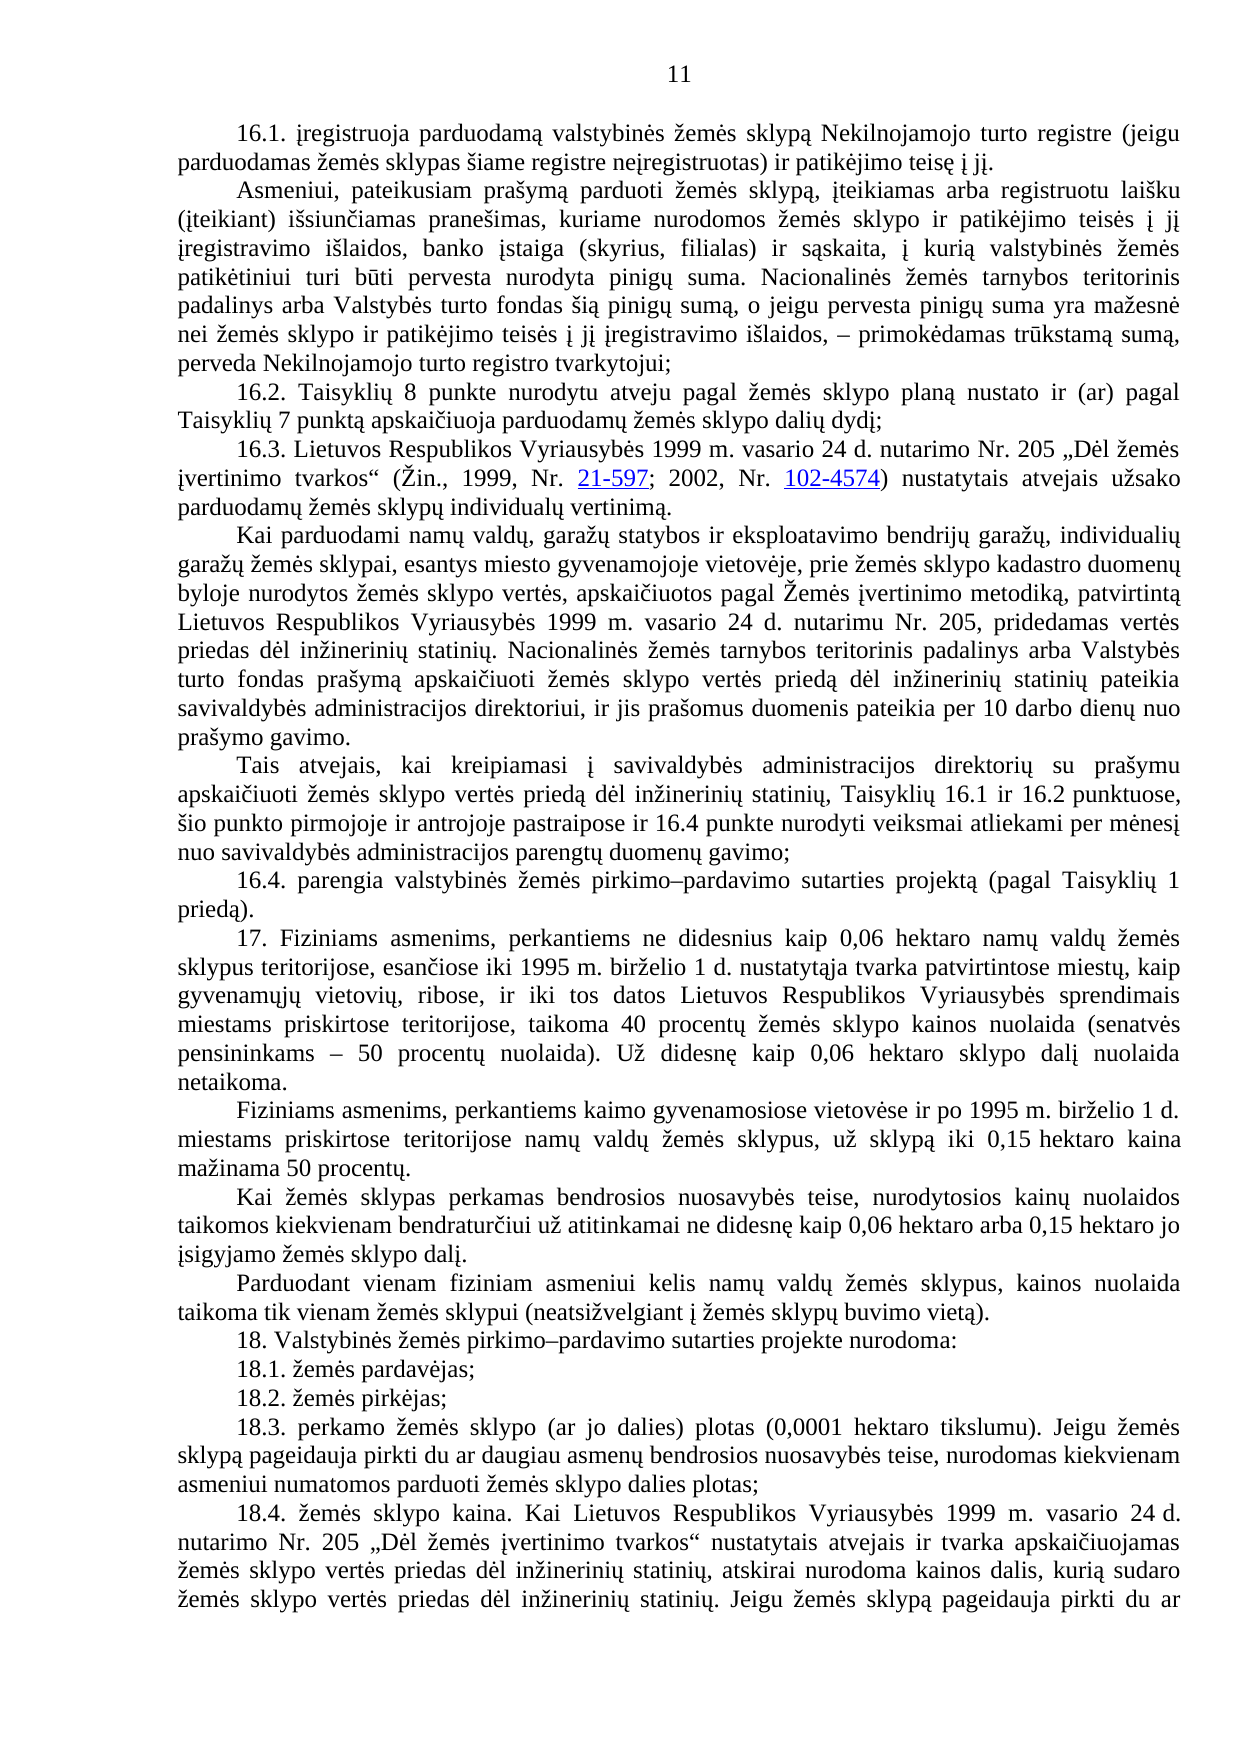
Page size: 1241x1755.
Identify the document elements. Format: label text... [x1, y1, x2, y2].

text 18. Valstybinės žemės pirkimo–pardavimo sutarties projekte nurodoma: [177, 1326, 1181, 1354]
text 16.3. Lietuvos Respublikos Vyriausybės 1999 m. vasario 24 d. nutarimo Nr. 205 „Dėl žemės įvertinimo tvarkos“ (Žin., 1999, Nr. 21-597; 2002, Nr. 102-4574) nustatytais atvejais užsako parduodamų žemės sklypų individualų vertinimą. [177, 434, 1181, 521]
text Asmeniui, pateikusiam prašymą parduoti žemės sklypą, įteikiamas arba registruotu laišku (įteikiant) išsiunčiamas pranešimas, kuriame nurodomos žemės sklypo ir patikėjimo teisės į jį įregistravimo išlaidos, banko įstaiga (skyrius, filialas) ir sąskaita, į kurią valstybinės žemės patikėtiniui turi būti pervesta nurodyta pinigų suma. Nacionalinės žemės tarnybos teritorinis padalinys arba Valstybės turto fondas šią pinigų sumą, o jeigu pervesta pinigų suma yra mažesnė nei žemės sklypo ir patikėjimo teisės į jį įregistravimo išlaidos, – primokėdamas trūkstamą sumą, perveda Nekilnojamojo turto registro tvarkytojui; [177, 176, 1181, 377]
text 18.1. žemės pardavėjas; [177, 1354, 1181, 1383]
text 16.1. įregistruoja parduodamą valstybinės žemės sklypą Nekilnojamojo turto registre (jeigu parduodamas žemės sklypas šiame registre neįregistruotas) ir patikėjimo teisę į jį. [177, 118, 1181, 176]
text Parduodant vienam fiziniam asmeniui kelis namų valdų žemės sklypus, kainos nuolaida taikoma tik vienam žemės sklypui (neatsižvelgiant į žemės sklypų buvimo vietą). [177, 1268, 1181, 1326]
text 18.2. žemės pirkėjas; [177, 1383, 1181, 1412]
text Tais atvejais, kai kreipiamasi į savivaldybės administracijos direktorių su prašymu apskaičiuoti žemės sklypo vertės priedą dėl inžinerinių statinių, Taisyklių 16.1 ir 16.2 punktuose, šio punkto pirmojoje ir antrojoje pastraipose ir 16.4 punkte nurodyti veiksmai atliekami per mėnesį nuo savivaldybės administracijos parengtų duomenų gavimo; [177, 751, 1181, 866]
text 16.4. parengia valstybinės žemės pirkimo–pardavimo sutarties projektą (pagal Taisyklių 1 priedą). [177, 866, 1181, 923]
text Fiziniams asmenims, perkantiems kaimo gyvenamosiose vietovėse ir po 1995 m. birželio 1 d. miestams priskirtose teritorijose namų valdų žemės sklypus, už sklypą iki 0,15 hektaro kaina mažinama 50 procentų. [177, 1096, 1181, 1182]
text 18.3. perkamo žemės sklypo (ar jo dalies) plotas (0,0001 hektaro tikslumu). Jeigu žemės sklypą pageidauja pirkti du ar daugiau asmenų bendrosios nuosavybės teise, nurodomas kiekvienam asmeniui numatomos parduoti žemės sklypo dalies plotas; [177, 1412, 1181, 1498]
text 16.2. Taisyklių 8 punkte nurodytu atveju pagal žemės sklypo planą nustato ir (ar) pagal Taisyklių 7 punktą apskaičiuoja parduodamų žemės sklypo dalių dydį; [177, 377, 1181, 434]
text 17. Fiziniams asmenims, perkantiems ne didesnius kaip 0,06 hektaro namų valdų žemės sklypus teritorijose, esančiose iki 1995 m. birželio 1 d. nustatytąja tvarka patvirtintose miestų, kaip gyvenamųjų vietovių, ribose, ir iki tos datos Lietuvos Respublikos Vyriausybės sprendimais miestams priskirtose teritorijose, taikoma 40 procentų žemės sklypo kainos nuolaida (senatvės pensininkams – 50 procentų nuolaida). Už didesnę kaip 0,06 hektaro sklypo dalį nuolaida netaikoma. [177, 923, 1181, 1096]
text 18.4. žemės sklypo kaina. Kai Lietuvos Respublikos Vyriausybės 1999 m. vasario 24 d. nutarimo Nr. 205 „Dėl žemės įvertinimo tvarkos“ nustatytais atvejais ir tvarka apskaičiuojamas žemės sklypo vertės priedas dėl inžinerinių statinių, atskirai nurodoma kainos dalis, kurią sudaro žemės sklypo vertės priedas dėl inžinerinių statinių. Jeigu žemės sklypą pageidauja pirkti du ar [177, 1498, 1181, 1613]
text Kai parduodami namų valdų, garažų statybos ir eksploatavimo bendrijų garažų, individualių garažų žemės sklypai, esantys miesto gyvenamojoje vietovėje, prie žemės sklypo kadastro duomenų byloje nurodytos žemės sklypo vertės, apskaičiuotos pagal Žemės įvertinimo metodiką, patvirtintą Lietuvos Respublikos Vyriausybės 1999 m. vasario 24 d. nutarimu Nr. 205, pridedamas vertės priedas dėl inžinerinių statinių. Nacionalinės žemės tarnybos teritorinis padalinys arba Valstybės turto fondas prašymą apskaičiuoti žemės sklypo vertės priedą dėl inžinerinių statinių pateikia savivaldybės administracijos direktoriui, ir jis prašomus duomenis pateikia per 10 darbo dienų nuo prašymo gavimo. [177, 521, 1181, 751]
text Kai žemės sklypas perkamas bendrosios nuosavybės teise, nurodytosios kainų nuolaidos taikomos kiekvienam bendraturčiui už atitinkamai ne didesnę kaip 0,06 hektaro arba 0,15 hektaro jo įsigyjamo žemės sklypo dalį. [177, 1182, 1181, 1268]
